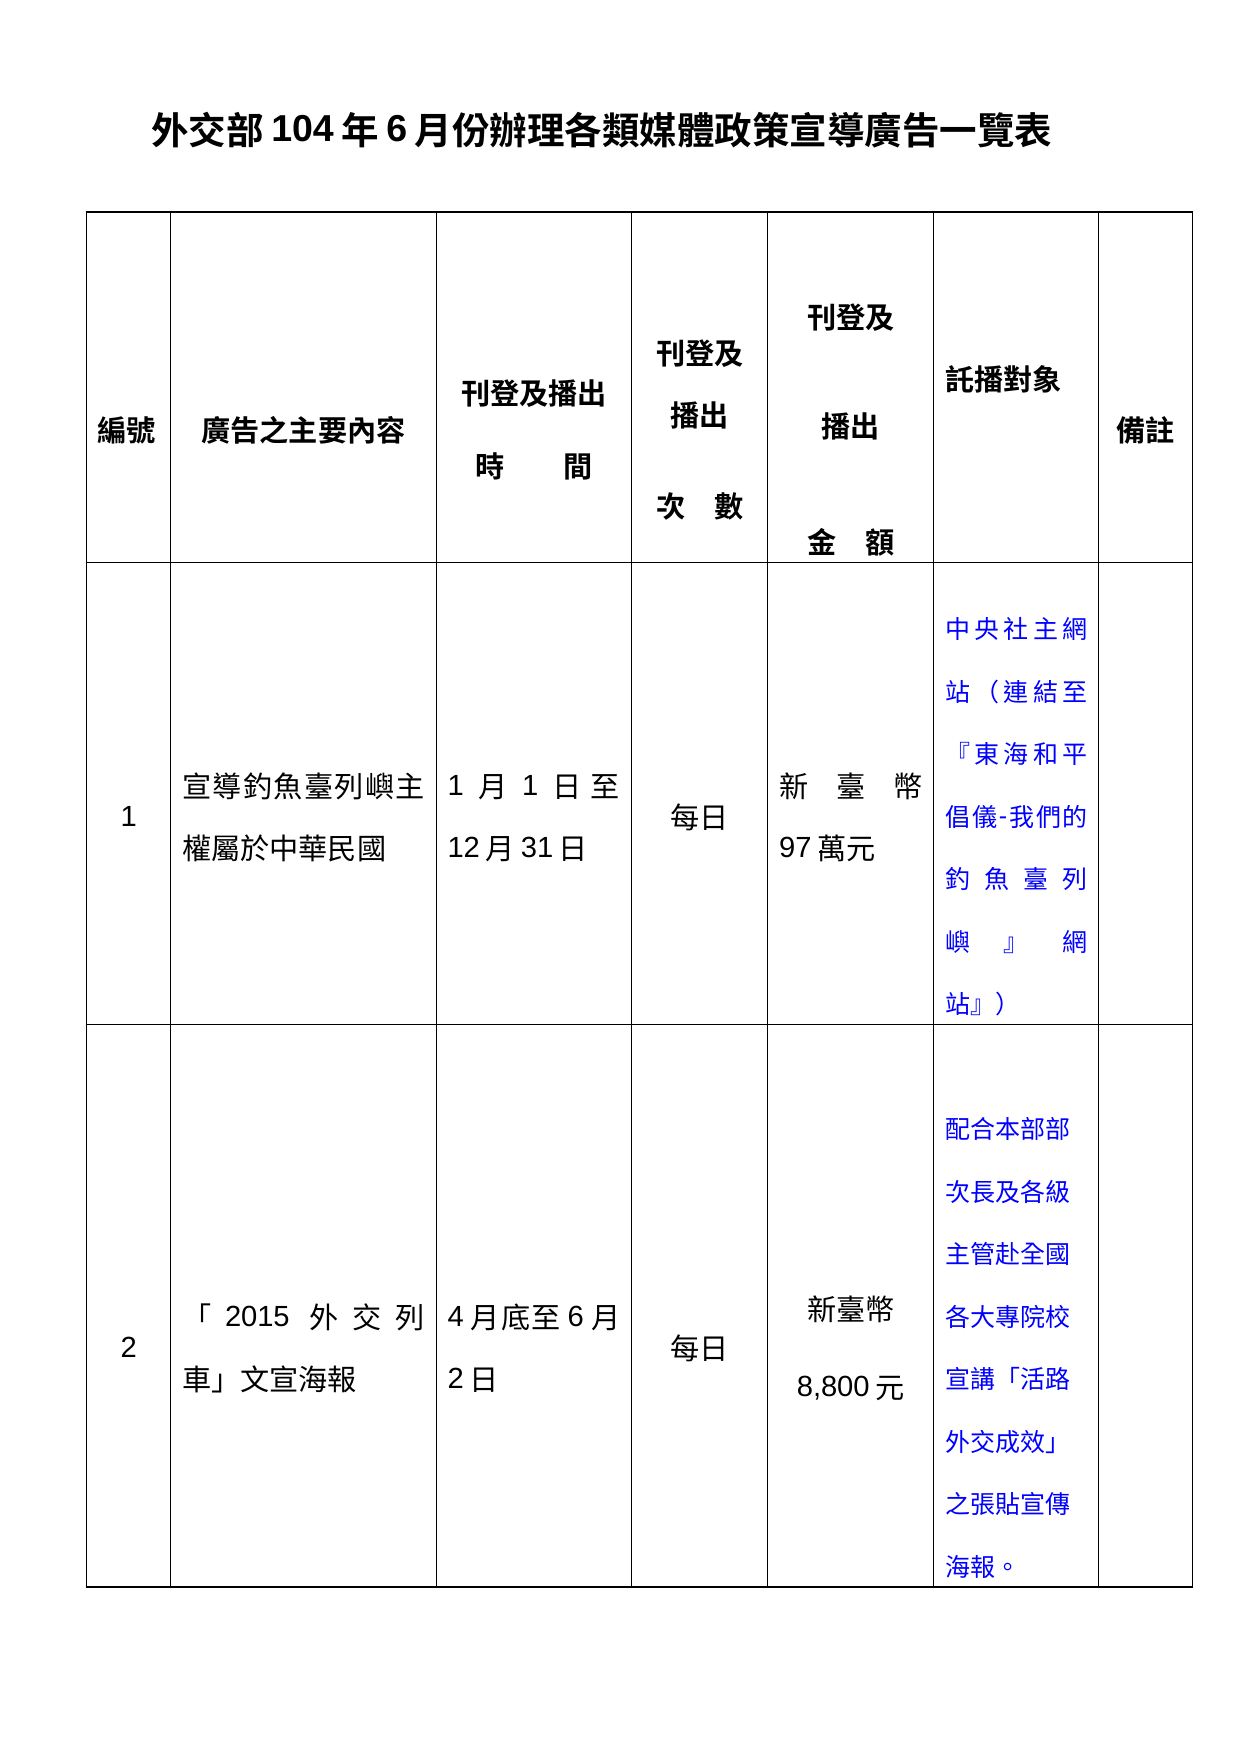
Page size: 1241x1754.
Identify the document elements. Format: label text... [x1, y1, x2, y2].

text 外交部104年6月份辦理各類媒體政策宣導廣告一覽表 [150, 86, 1053, 149]
table_header 刊登及 播出 金 額 [768, 213, 933, 562]
table_cell 配合本部部次長及各級主管赴全國各大專院校宣講「活路外交成效」之張貼宣傳海報。 [934, 1025, 1098, 1586]
table_header 編號 [87, 213, 170, 562]
table_cell 新臺幣 8,800元 [768, 1025, 933, 1586]
table_header 託播對象 [934, 213, 1098, 562]
table_cell 中央社主網站（連結至『東海和平倡儀-我們的釣魚臺列嶼』網站』） [934, 563, 1098, 1024]
table_header 廣告之主要內容 [171, 213, 436, 562]
table_cell 新臺幣 97萬元 [768, 563, 933, 1024]
table_cell [1099, 563, 1192, 1024]
table_header 刊登及播出 次 數 [632, 213, 767, 562]
table_cell 「2015外交列車」文宣海報 [171, 1025, 436, 1586]
table_cell 4月底至6月2日 [437, 1025, 631, 1586]
table_cell 1 [87, 563, 170, 1024]
table_cell 每日 [632, 563, 767, 1024]
table_cell 每日 [632, 1025, 767, 1586]
table_cell 2 [87, 1025, 170, 1586]
table_header 刊登及播出 時 間 [437, 213, 631, 562]
table_cell [1099, 1025, 1192, 1586]
table_cell 1月1日至 12月31日 [437, 563, 631, 1024]
table_cell 宣導釣魚臺列嶼主權屬於中華民國 [171, 563, 436, 1024]
table_header 備註 [1099, 213, 1192, 562]
